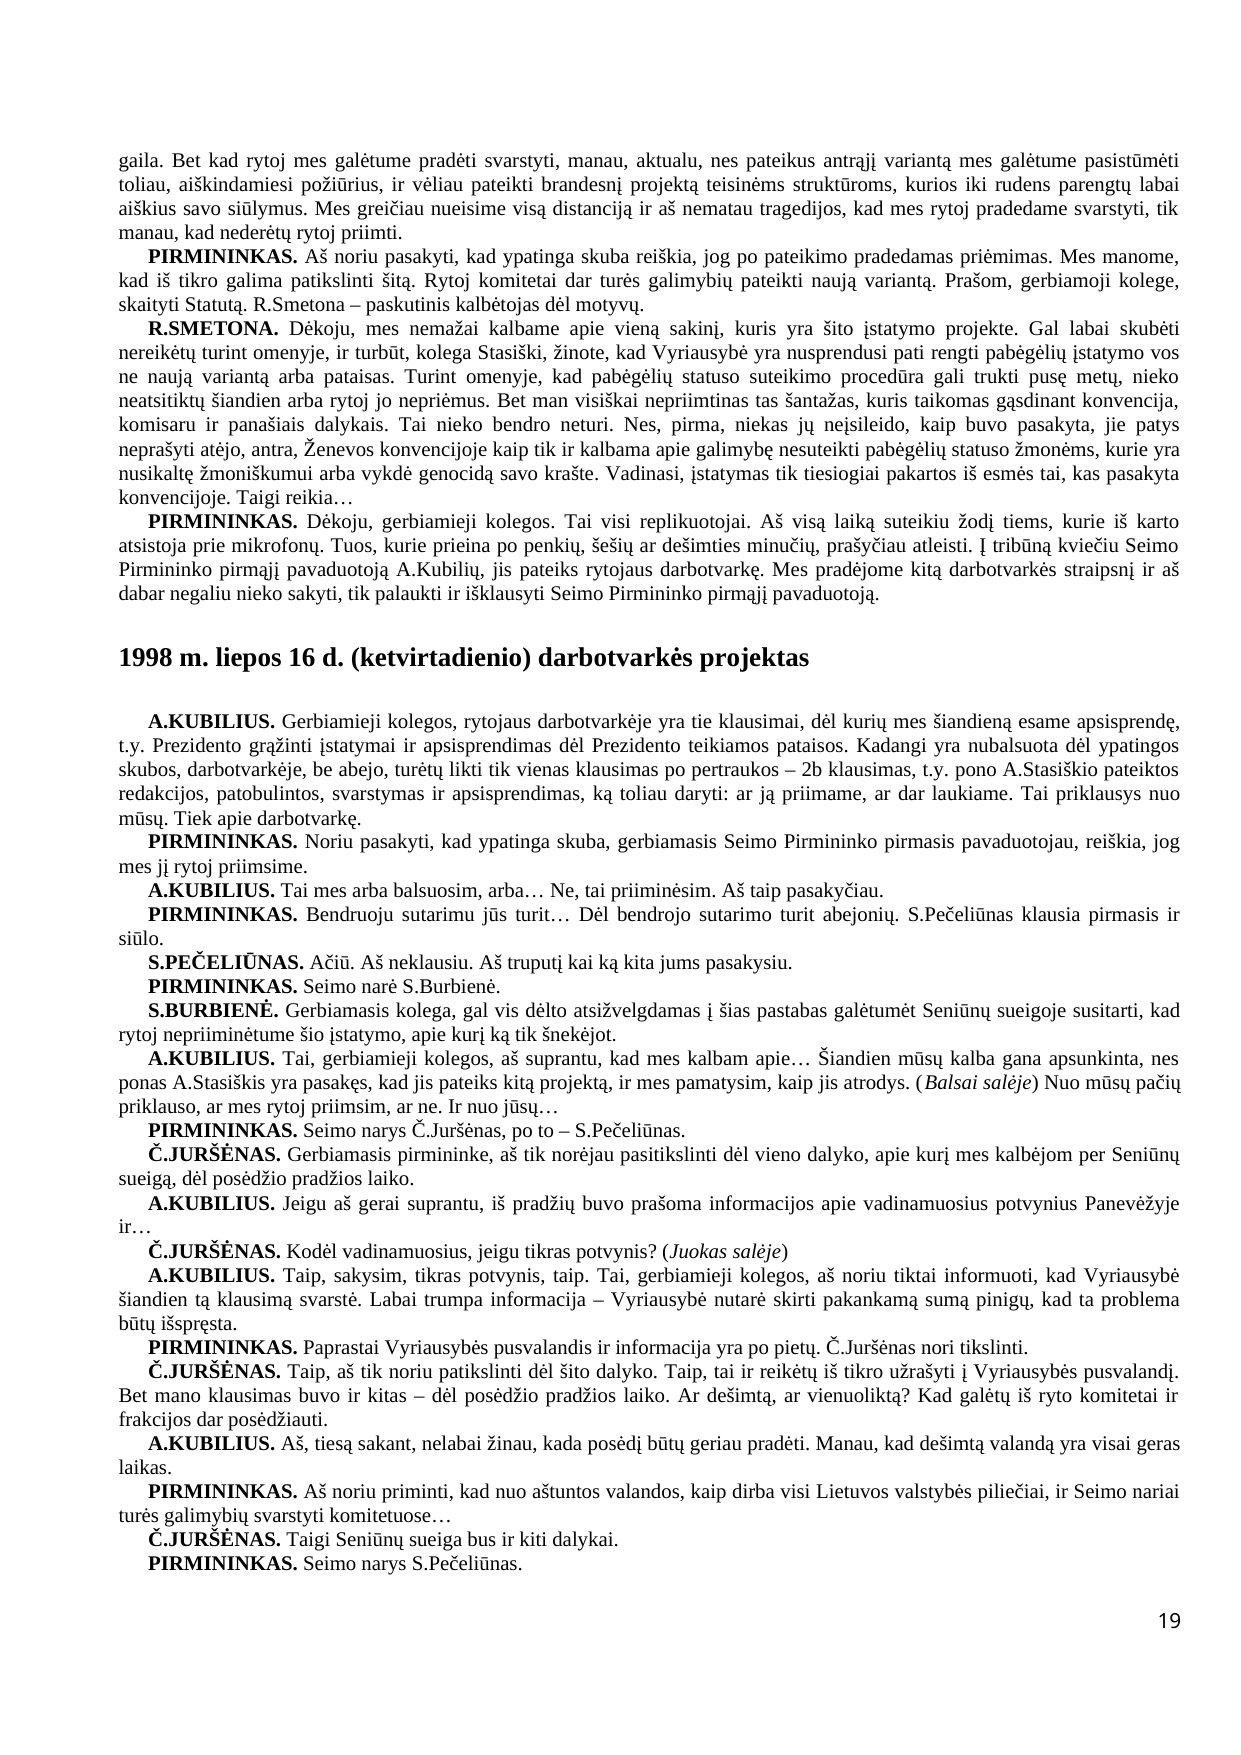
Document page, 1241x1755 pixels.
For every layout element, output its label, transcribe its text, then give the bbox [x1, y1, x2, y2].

text A.KUBILIUS. Tai mes arba balsuosim, arba… Ne, tai priiminėsim. Aš taip pasakyčiau. [118, 878, 1181, 902]
text 1998 m. liepos 16 d. (ketvirtadienio) darbotvarkės projektas [118, 641, 1181, 673]
text PIRMININKAS. Aš noriu priminti, kad nuo aštuntos valandos, kaip dirba visi Lietuvos valstybės piliečiai, ir Seimo nariai turės galimybių svarstyti komitetuose… [118, 1479, 1181, 1527]
text PIRMININKAS. Seimo narys S.Pečeliūnas. [118, 1551, 1181, 1575]
text Č.JURŠĖNAS. Kodėl vadinamuosius, jeigu tikras potvynis? (Juokas salėje) [118, 1238, 1181, 1263]
text PIRMININKAS. Dėkoju, gerbiamieji kolegos. Tai visi replikuotojai. Aš visą laiką suteikiu žodį tiems, kurie iš karto atsistoja prie mikrofonų. Tuos, kurie prieina po penkių, šešių ar dešimties minučių, prašyčiau atleisti. Į tribūną kviečiu Seimo Pirmininko pirmąjį pavaduotoją A.Kubilių, jis pateiks rytojaus darbotvarkę. Mes pradėjome kitą darbotvarkės straipsnį ir aš dabar negaliu nieko sakyti, tik palaukti ir išklausyti Seimo Pirmininko pirmąjį pavaduotoją. [118, 509, 1181, 605]
text PIRMININKAS. Seimo narys Č.Juršėnas, po to – S.Pečeliūnas. [118, 1118, 1181, 1142]
text A.KUBILIUS. Aš, tiesą sakant, nelabai žinau, kada posėdį būtų geriau pradėti. Manau, kad dešimtą valandą yra visai geras laikas. [118, 1431, 1181, 1479]
text PIRMININKAS. Bendruoju sutarimu jūs turit… Dėl bendrojo sutarimo turit abejonių. S.Pečeliūnas klausia pirmasis ir siūlo. [118, 902, 1181, 950]
text S.PEČELIŪNAS. Ačiū. Aš neklausiu. Aš truputį kai ką kita jums pasakysiu. [118, 950, 1181, 974]
text R.SMETONA. Dėkoju, mes nemažai kalbame apie vieną sakinį, kuris yra šito įstatymo projekte. Gal labai skubėti nereikėtų turint omenyje, ir turbūt, kolega Stasiški, žinote, kad Vyriausybė yra nusprendusi pati rengti pabėgėlių įstatymo vos ne naują variantą arba pataisas. Turint omenyje, kad pabėgėlių statuso suteikimo procedūra gali trukti pusę metų, nieko neatsitiktų šiandien arba rytoj jo nepriėmus. Bet man visiškai nepriimtinas tas šantažas, kuris taikomas gąsdinant konvencija, komisaru ir panašiais dalykais. Tai nieko bendro neturi. Nes, pirma, niekas jų neįsileido, kaip buvo pasakyta, jie patys neprašyti atėjo, antra, Ženevos konvencijoje kaip tik ir kalbama apie galimybę nesuteikti pabėgėlių statuso žmonėms, kurie yra nusikaltę žmoniškumui arba vykdė genocidą savo krašte. Vadinasi, įstatymas tik tiesiogiai pakartos iš esmės tai, kas pasakyta konvencijoje. Taigi reikia… [118, 316, 1181, 509]
text PIRMININKAS. Noriu pasakyti, kad ypatinga skuba, gerbiamasis Seimo Pirmininko pirmasis pavaduotojau, reiškia, jog mes jį rytoj priimsime. [118, 829, 1181, 878]
text gaila. Bet kad rytoj mes galėtume pradėti svarstyti, manau, aktualu, nes pateikus antrąjį variantą mes galėtume pasistūmėti toliau, aiškindamiesi požiūrius, ir vėliau pateikti brandesnį projektą teisinėms struktūroms, kurios iki rudens parengtų labai aiškius savo siūlymus. Mes greičiau nueisime visą distanciją ir aš nematau tragedijos, kad mes rytoj pradedame svarstyti, tik manau, kad nederėtų rytoj priimti. [118, 148, 1181, 244]
text S.BURBIENĖ. Gerbiamasis kolega, gal vis dėlto atsižvelgdamas į šias pastabas galėtumėt Seniūnų sueigoje susitarti, kad rytoj nepriiminėtume šio įstatymo, apie kurį ką tik šnekėjot. [118, 998, 1181, 1046]
text A.KUBILIUS. Tai, gerbiamieji kolegos, aš suprantu, kad mes kalbam apie… Šiandien mūsų kalba gana apsunkinta, nes ponas A.Stasiškis yra pasakęs, kad jis pateiks kitą projektą, ir mes pamatysim, kaip jis atrodys. (Balsai salėje) Nuo mūsų pačių priklauso, ar mes rytoj priimsim, ar ne. Ir nuo jūsų… [118, 1046, 1181, 1118]
text A.KUBILIUS. Gerbiamieji kolegos, rytojaus darbotvarkėje yra tie klausimai, dėl kurių mes šiandieną esame apsisprendę, t.y. Prezidento grąžinti įstatymai ir apsisprendimas dėl Prezidento teikiamos pataisos. Kadangi yra nubalsuota dėl ypatingos skubos, darbotvarkėje, be abejo, turėtų likti tik vienas klausimas po pertraukos – 2b klausimas, t.y. pono A.Stasiškio pateiktos redakcijos, patobulintos, svarstymas ir apsisprendimas, ką toliau daryti: ar ją priimame, ar dar laukiame. Tai priklausys nuo mūsų. Tiek apie darbotvarkę. [118, 709, 1181, 829]
text PIRMININKAS. Seimo narė S.Burbienė. [118, 974, 1181, 998]
text A.KUBILIUS. Jeigu aš gerai suprantu, iš pradžių buvo prašoma informacijos apie vadinamuosius potvynius Panevėžyje ir… [118, 1190, 1181, 1238]
text A.KUBILIUS. Taip, sakysim, tikras potvynis, taip. Tai, gerbiamieji kolegos, aš noriu tiktai informuoti, kad Vyriausybė šiandien tą klausimą svarstė. Labai trumpa informacija – Vyriausybė nutarė skirti pakankamą sumą pinigų, kad ta problema būtų išspręsta. [118, 1263, 1181, 1335]
text PIRMININKAS. Aš noriu pasakyti, kad ypatinga skuba reiškia, jog po pateikimo pradedamas priėmimas. Mes manome, kad iš tikro galima patikslinti šitą. Rytoj komitetai dar turės galimybių pateikti naują variantą. Prašom, gerbiamoji kolege, skaityti Statutą. R.Smetona – paskutinis kalbėtojas dėl motyvų. [118, 244, 1181, 316]
text Č.JURŠĖNAS. Taip, aš tik noriu patikslinti dėl šito dalyko. Taip, tai ir reikėtų iš tikro užrašyti į Vyriausybės pusvalandį. Bet mano klausimas buvo ir kitas – dėl posėdžio pradžios laiko. Ar dešimtą, ar vienuoliktą? Kad galėtų iš ryto komitetai ir frakcijos dar posėdžiauti. [118, 1359, 1181, 1431]
text Č.JURŠĖNAS. Gerbiamasis pirmininke, aš tik norėjau pasitikslinti dėl vieno dalyko, apie kurį mes kalbėjom per Seniūnų sueigą, dėl posėdžio pradžios laiko. [118, 1142, 1181, 1190]
text PIRMININKAS. Paprastai Vyriausybės pusvalandis ir informacija yra po pietų. Č.Juršėnas nori tikslinti. [118, 1335, 1181, 1359]
text Č.JURŠĖNAS. Taigi Seniūnų sueiga bus ir kiti dalykai. [118, 1527, 1181, 1551]
